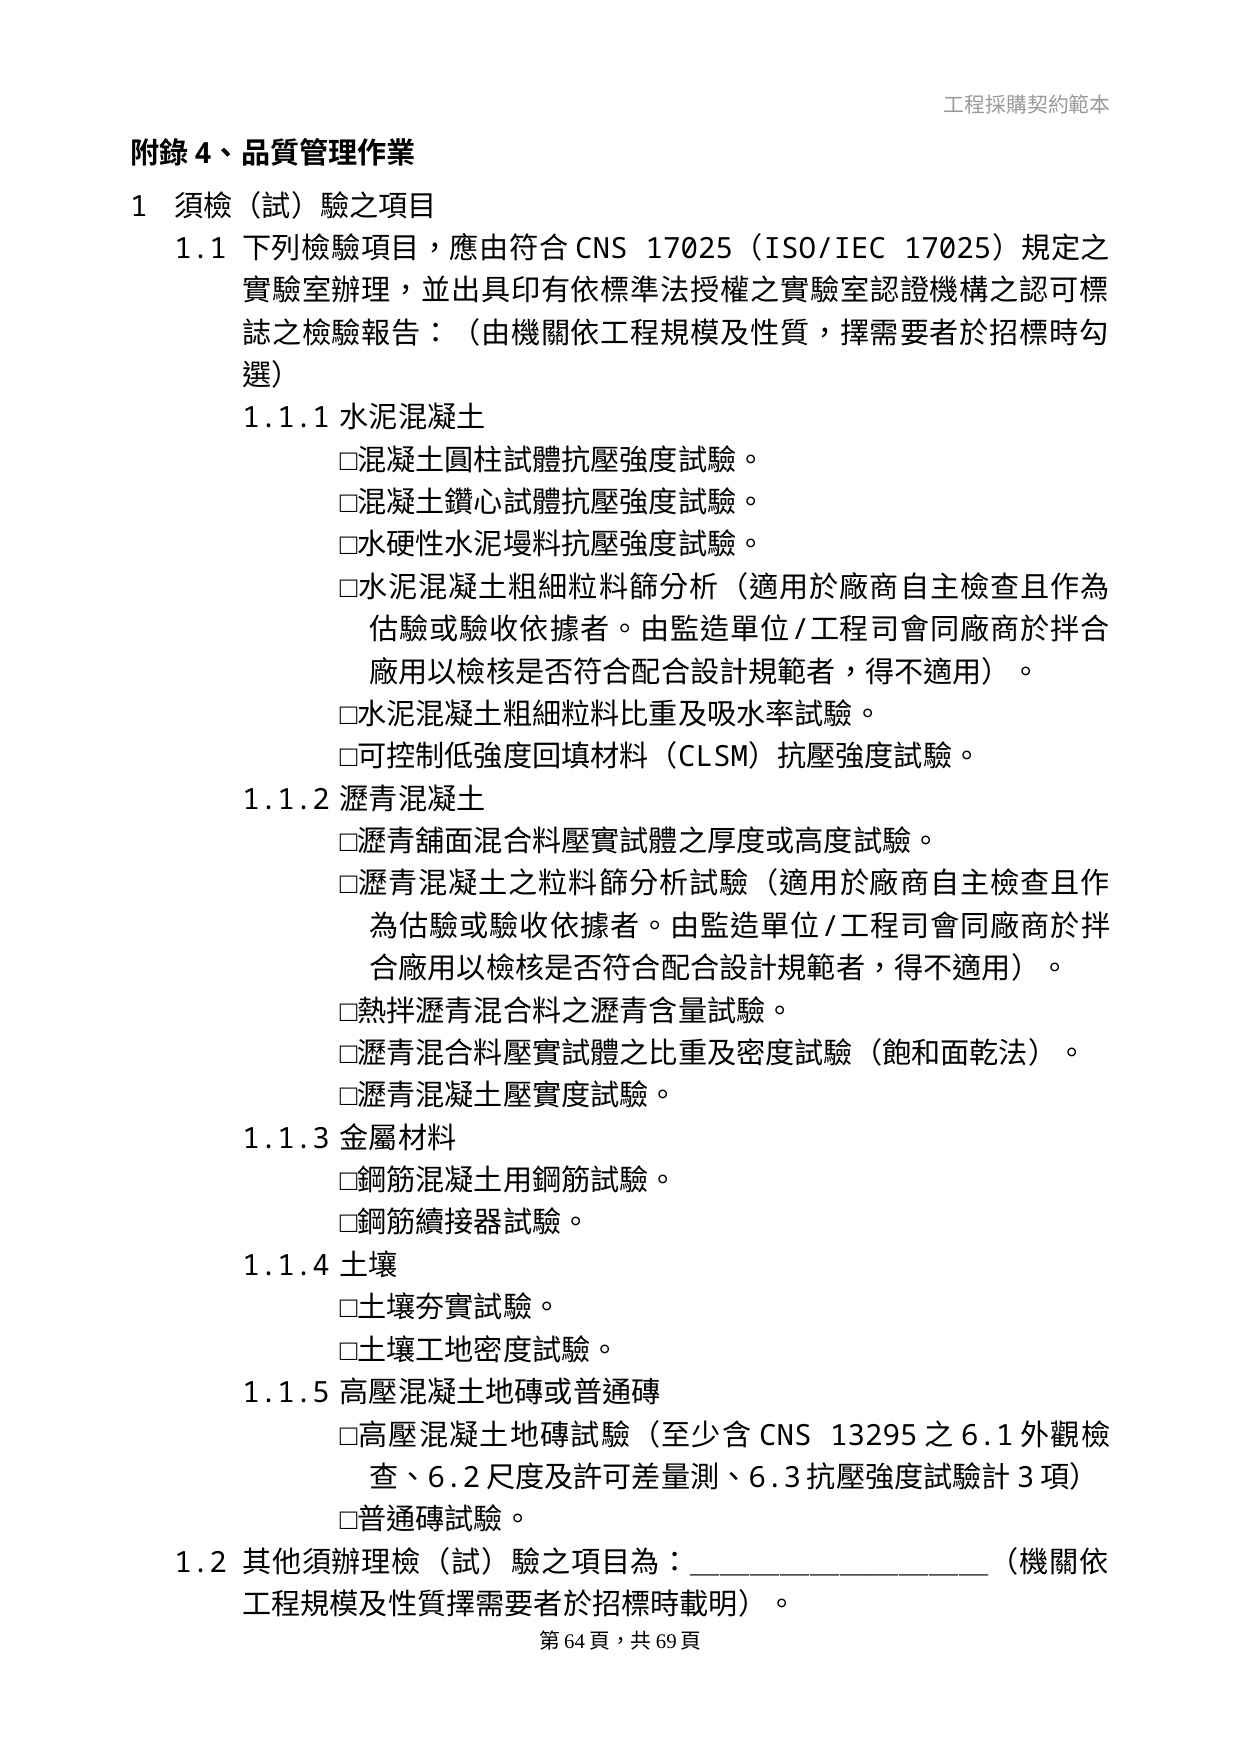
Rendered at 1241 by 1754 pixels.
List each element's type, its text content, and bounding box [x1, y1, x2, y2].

list 其他須辦理檢（試）驗之項目為：＿＿＿＿＿＿＿＿＿＿（機關依工程規模及性質擇需要者於招標時載明）。 [174, 1538, 1110, 1623]
text □瀝青舖面混合料壓實試體之厚度或高度試驗。 [339, 818, 1110, 860]
text □混凝土鑽心試體抗壓強度試驗。 [339, 478, 1110, 521]
text □混凝土圓柱試體抗壓強度試驗。 [339, 436, 1110, 478]
text □瀝青混凝土壓實度試驗。 [339, 1072, 1110, 1114]
text □土壤工地密度試驗。 [339, 1326, 1110, 1369]
text □水硬性水泥墁料抗壓強度試驗。 [339, 521, 1110, 563]
text □普通磚試驗。 [339, 1496, 1110, 1538]
list 瀝青混凝土 [242, 775, 1110, 818]
list 高壓混凝土地磚或普通磚 [242, 1369, 1110, 1411]
text □鋼筋續接器試驗。 [339, 1199, 1110, 1241]
text □瀝青混合料壓實試體之比重及密度試驗（飽和面乾法）。 [339, 1029, 1110, 1072]
list 金屬材料 [242, 1114, 1110, 1157]
text □鋼筋混凝土用鋼筋試驗。 [339, 1157, 1110, 1199]
text □土壤夯實試驗。 [339, 1284, 1110, 1326]
text 附錄4、品質管理作業 [130, 130, 1110, 172]
text □熱拌瀝青混合料之瀝青含量試驗。 [339, 987, 1110, 1029]
text □水泥混凝土粗細粒料篩分析（適用於廠商自主檢查且作為估驗或驗收依據者。由監造單位/工程司會同廠商於拌合廠用以檢核是否符合配合設計規範者，得不適用）。 [339, 563, 1110, 690]
text □水泥混凝土粗細粒料比重及吸水率試驗。 [339, 690, 1110, 733]
text □高壓混凝土地磚試驗（至少含CNS 13295之6.1外觀檢查、6.2尺度及許可差量測、6.3抗壓強度試驗計3項） [339, 1411, 1110, 1496]
text □瀝青混凝土之粒料篩分析試驗（適用於廠商自主檢查且作為估驗或驗收依據者。由監造單位/工程司會同廠商於拌合廠用以檢核是否符合配合設計規範者，得不適用）。 [339, 860, 1110, 987]
list 土壤 [242, 1241, 1110, 1284]
list 下列檢驗項目，應由符合CNS 17025（ISO/IEC 17025）規定之實驗室辦理，並出具印有依標準法授權之實驗室認證機構之認可標誌之檢驗報告：（由機關依工程規模及性質，擇需要者於招標時勾選） [174, 224, 1110, 394]
text □可控制低強度回填材料（CLSM）抗壓強度試驗。 [339, 733, 1110, 775]
list 水泥混凝土 [242, 394, 1110, 436]
list 須檢（試）驗之項目 [130, 182, 1110, 224]
